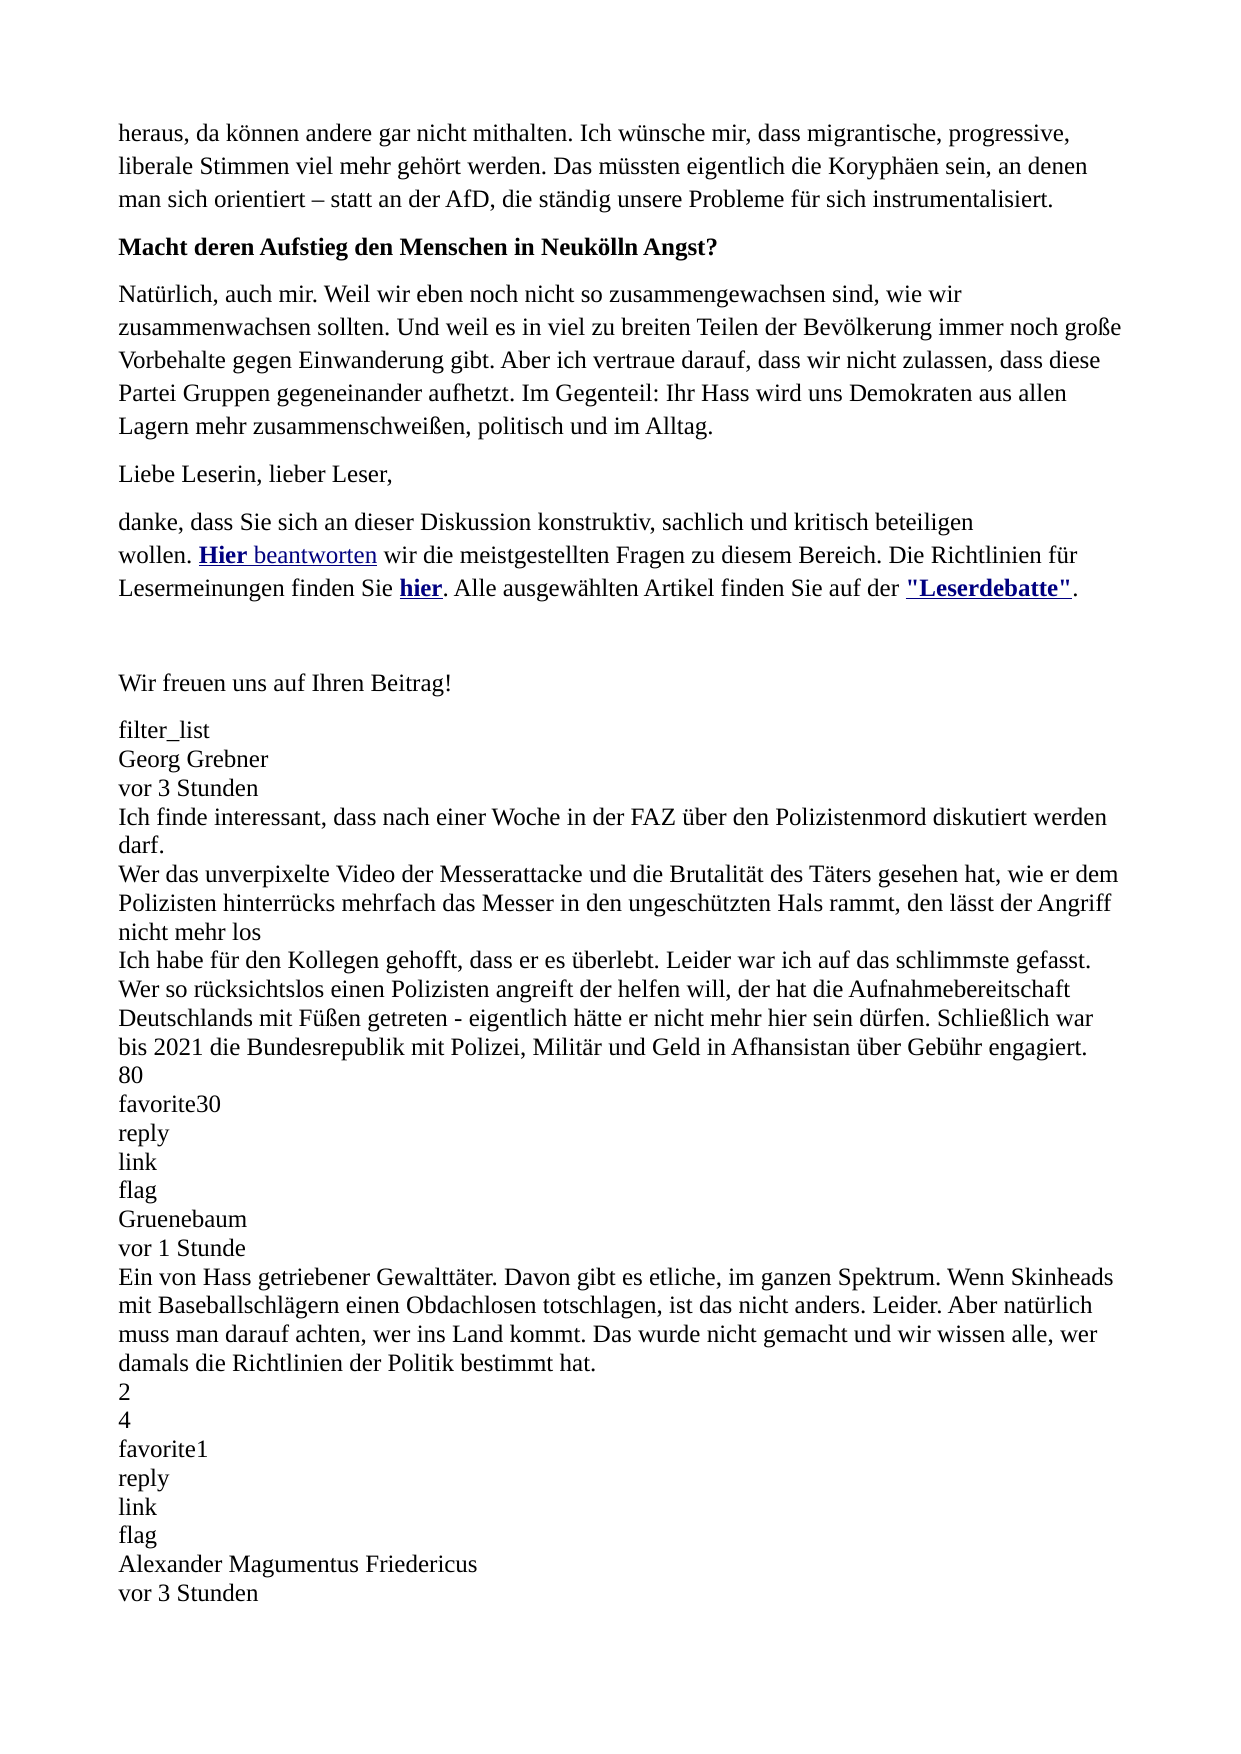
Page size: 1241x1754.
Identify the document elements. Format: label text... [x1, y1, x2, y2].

text Alexander Magumentus Friedericus [118, 1549, 1122, 1578]
text flag [118, 1521, 1122, 1549]
text favorite30 [118, 1089, 1122, 1118]
text filter_list [118, 716, 1122, 744]
text Gruenebaum [118, 1204, 1122, 1233]
text 80 [118, 1061, 1122, 1089]
text 2 [118, 1377, 1122, 1406]
text danke, dass Sie sich an dieser Diskussion konstruktiv, sachlich und kritisch beteiligen wollen. Hier beantworten wir die meistgestellten Fragen zu diesem Bereich. Die Richtlinien für Lesermeinungen finden Sie hier. Alle ausgewählten Artikel finden Sie auf der "Leserdebatte". [118, 507, 1122, 601]
text flag [118, 1176, 1122, 1204]
text link [118, 1147, 1122, 1176]
text Macht deren Aufstieg den Menschen in Neukölln Angst? [118, 232, 1122, 261]
text reply [118, 1463, 1122, 1492]
text vor 3 Stunden [118, 1578, 1122, 1607]
text Ich finde interessant, dass nach einer Woche in der FAZ über den Polizistenmord diskutiert werden darf. Wer das unverpixelte Video der Messerattacke und die Brutalität des Täters gesehen hat, wie er dem Polizisten hinterrücks mehrfach das Messer in den ungeschützten Hals rammt, den lässt der Angriff nicht mehr los Ich habe für den Kollegen gehofft, dass er es überlebt. Leider war ich auf das schlimmste gefasst. Wer so rücksichtslos einen Polizisten angreift der helfen will, der hat die Aufnahmebereitschaft Deutschlands mit Füßen getreten - eigentlich hätte er nicht mehr hier sein dürfen. Schließlich war bis 2021 die Bundesrepublik mit Polizei, Militär und Geld in Afhansistan über Gebühr engagiert. [118, 802, 1122, 1061]
text reply [118, 1118, 1122, 1147]
text Natürlich, auch mir. Weil wir eben noch nicht so zusammengewachsen sind, wie wir zusammenwachsen sollten. Und weil es in viel zu breiten Teilen der Bevölkerung immer noch große Vorbehalte gegen Einwanderung gibt. Aber ich vertraue darauf, dass wir nicht zulassen, dass diese Partei Gruppen gegeneinander aufhetzt. Im Gegenteil: Ihr Hass wird uns Demokraten aus allen Lagern mehr zusammenschweißen, politisch und im Alltag. [118, 279, 1122, 440]
text link [118, 1492, 1122, 1521]
text favorite1 [118, 1434, 1122, 1463]
text Georg Grebner [118, 744, 1122, 773]
text heraus, da können andere gar nicht mithalten. Ich wünsche mir, dass migrantische, progressive, liberale Stimmen viel mehr gehört werden. Das müssten eigentlich die Koryphäen sein, an denen man sich orientiert – statt an der AfD, die ständig unsere Probleme für sich instrumentalisiert. [118, 118, 1122, 213]
text vor 1 Stunde [118, 1233, 1122, 1262]
text Liebe Leserin, lieber Leser, [118, 459, 1122, 488]
text 4 [118, 1406, 1122, 1434]
text Wir freuen uns auf Ihren Beitrag! [118, 668, 1122, 697]
text vor 3 Stunden [118, 773, 1122, 802]
text Ein von Hass getriebener Gewalttäter. Davon gibt es etliche, im ganzen Spektrum. Wenn Skinheads mit Baseballschlägern einen Obdachlosen totschlagen, ist das nicht anders. Leider. Aber natürlich muss man darauf achten, wer ins Land kommt. Das wurde nicht gemacht und wir wissen alle, wer damals die Richtlinien der Politik bestimmt hat. [118, 1262, 1122, 1377]
